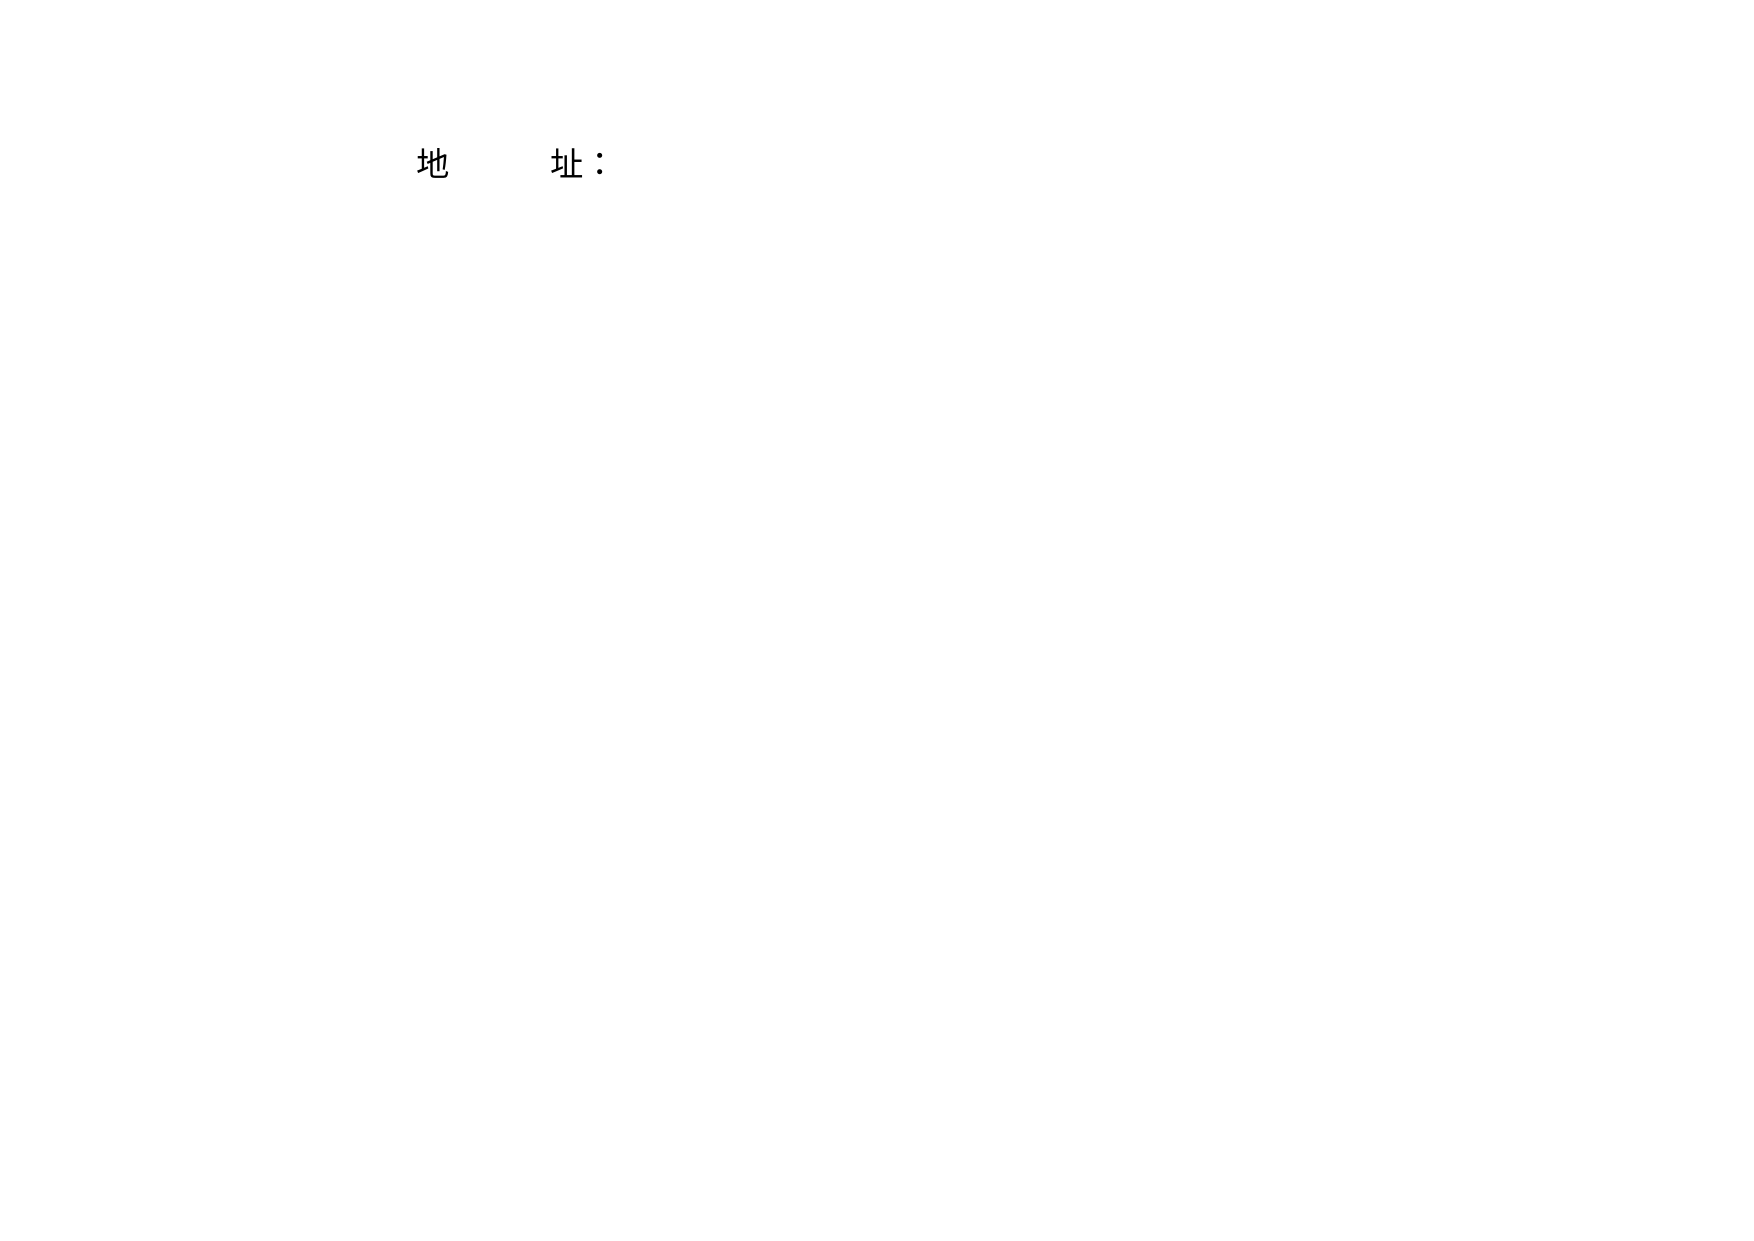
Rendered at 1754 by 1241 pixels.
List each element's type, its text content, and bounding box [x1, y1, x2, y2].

text 地 址： [150, 120, 1604, 183]
